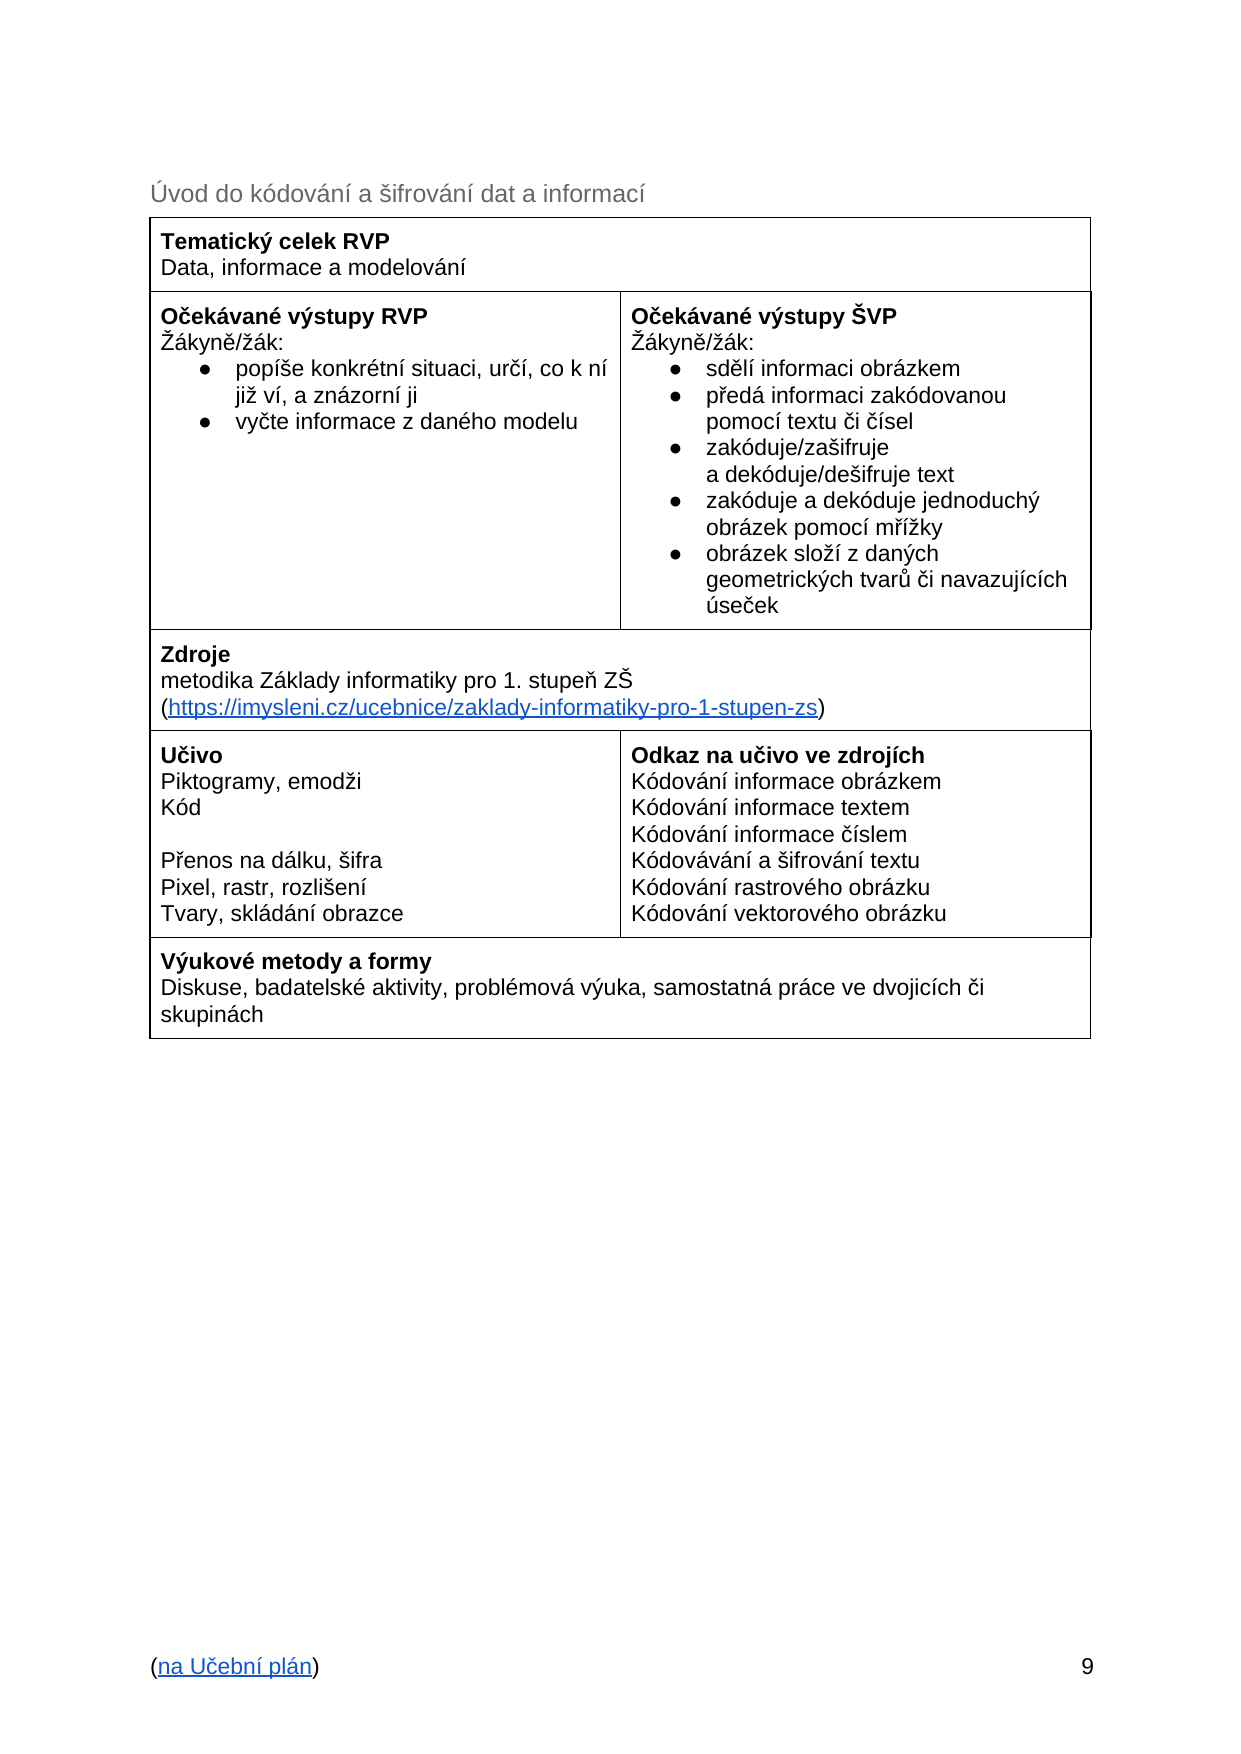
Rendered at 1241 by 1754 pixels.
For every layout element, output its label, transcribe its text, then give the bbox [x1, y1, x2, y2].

table_cell Výukové metody a formy Diskuse, badatelské aktivity, problémová výuka, samostatná práce ve dvojicích či skupinách [151, 938, 1090, 1037]
table_cell Učivo Piktogramy, emodži Kód Přenos na dálku, šifra Pixel, rastr, rozlišení Tvary, skládání obrazce [151, 731, 620, 937]
table_cell Očekávané výstupy RVP Žákyně/žák: popíše konkrétní situaci, určí, co k ní již ví, a znázorní ji vyčte informace z daného modelu [151, 292, 620, 629]
table_cell Zdroje metodika Základy informatiky pro 1. stupeň ZŠ (https://imysleni.cz/ucebnice/zaklady-informatiky-pro-1-stupen-zs) [151, 630, 1090, 730]
table_header Tematický celek RVP Data, informace a modelování [151, 218, 1090, 291]
table_cell Očekávané výstupy ŠVP Žákyně/žák: sdělí informaci obrázkem předá informaci zakódovanou pomocí textu či čísel zakóduje/zašifruje a dekóduje/dešifruje text zakóduje a dekóduje jednoduchý obrázek pomocí mřížky obrázek složí z daných geometrických tvarů či navazujících úseček [621, 292, 1090, 629]
table_cell Odkaz na učivo ve zdrojích Kódování informace obrázkem Kódování informace textem Kódování informace číslem Kódovávání a šifrování textu Kódování rastrového obrázku Kódování vektorového obrázku [621, 731, 1090, 937]
subtitle Úvod do kódování a šifrování dat a informací [150, 179, 1090, 208]
